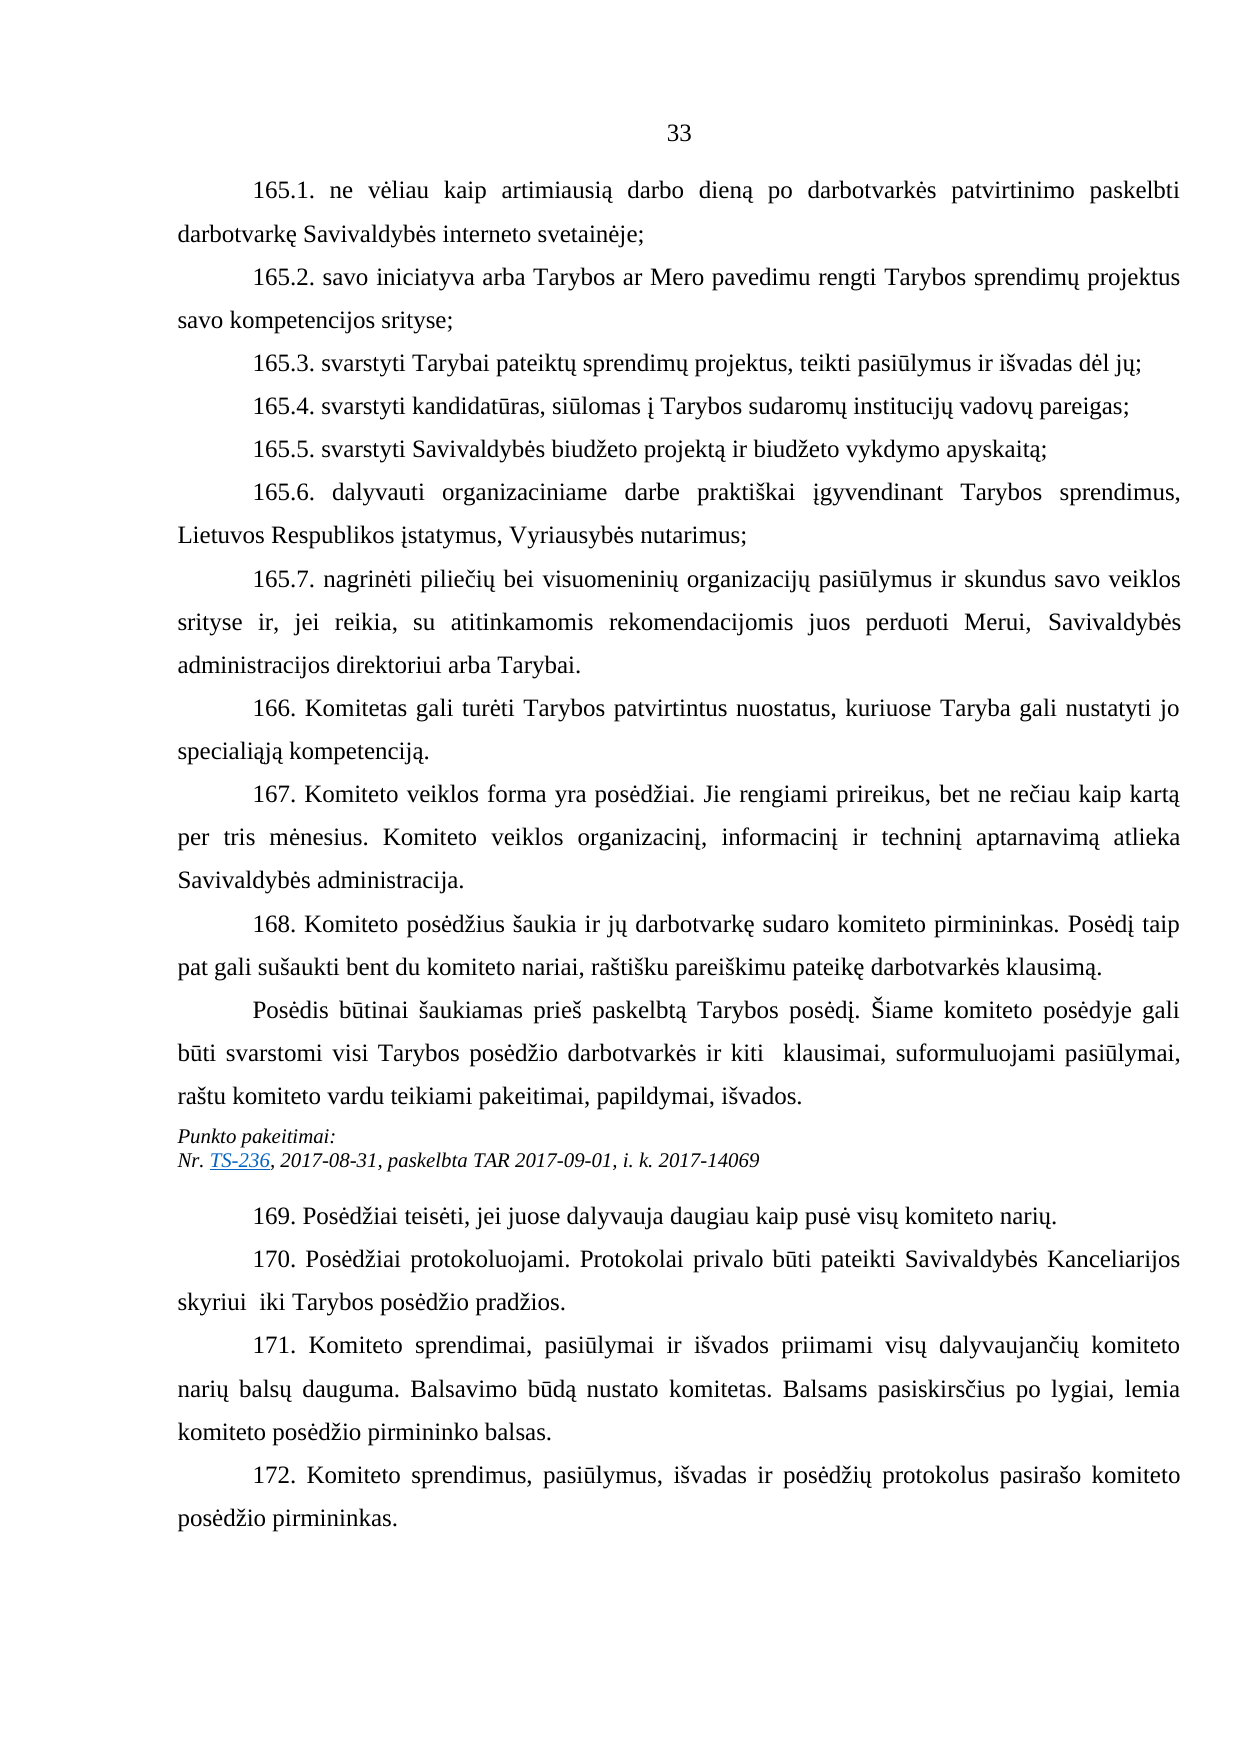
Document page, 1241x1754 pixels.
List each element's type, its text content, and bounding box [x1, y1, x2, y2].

text 165.7. nagrinėti piliečių bei visuomeninių organizacijų pasiūlymus ir skundus savo veiklos srityse ir, jei reikia, su atitinkamomis rekomendacijomis juos perduoti Merui, Savivaldybės administracijos direktoriui arba Tarybai. [177, 564, 1181, 679]
text 165.4. svarstyti kandidatūras, siūlomas į Tarybos sudaromų institucijų vadovų pareigas; [177, 391, 1181, 420]
text 165.1. ne vėliau kaip artimiausią darbo dieną po darbotvarkės patvirtinimo paskelbti darbotvarkę Savivaldybės interneto svetainėje; [177, 176, 1181, 247]
text 172. Komiteto sprendimus, pasiūlymus, išvadas ir posėdžių protokolus pasirašo komiteto posėdžio pirmininkas. [177, 1460, 1181, 1532]
text 165.6. dalyvauti organizaciniame darbe praktiškai įgyvendinant Tarybos sprendimus, Lietuvos Respublikos įstatymus, Vyriausybės nutarimus; [177, 477, 1181, 549]
text 165.2. savo iniciatyva arba Tarybos ar Mero pavedimu rengti Tarybos sprendimų projektus savo kompetencijos srityse; [177, 262, 1181, 334]
text Punkto pakeitimai: [177, 1124, 1181, 1148]
text 167. Komiteto veiklos forma yra posėdžiai. Jie rengiami prireikus, bet ne rečiau kaip kartą per tris mėnesius. Komiteto veiklos organizacinį, informacinį ir techninį aptarnavimą atlieka Savivaldybės administracija. [177, 779, 1181, 894]
text 170. Posėdžiai protokoluojami. Protokolai privalo būti pateikti Savivaldybės Kanceliarijos skyriui iki Tarybos posėdžio pradžios. [177, 1244, 1181, 1316]
text 169. Posėdžiai teisėti, jei juose dalyvauja daugiau kaip pusė visų komiteto narių. [177, 1201, 1181, 1230]
text 165.3. svarstyti Tarybai pateiktų sprendimų projektus, teikti pasiūlymus ir išvadas dėl jų; [177, 348, 1181, 377]
text Nr. TS-236, 2017-08-31, paskelbta TAR 2017-09-01, i. k. 2017-14069 [177, 1148, 1181, 1172]
text Posėdis būtinai šaukiamas prieš paskelbtą Tarybos posėdį. Šiame komiteto posėdyje gali būti svarstomi visi Tarybos posėdžio darbotvarkės ir kiti klausimai, suformuluojami pasiūlymai, raštu komiteto vardu teikiami pakeitimai, papildymai, išvados. [177, 995, 1181, 1110]
text 166. Komitetas gali turėti Tarybos patvirtintus nuostatus, kuriuose Taryba gali nustatyti jo specialiąją kompetenciją. [177, 693, 1181, 765]
text 171. Komiteto sprendimai, pasiūlymai ir išvados priimami visų dalyvaujančių komiteto narių balsų dauguma. Balsavimo būdą nustato komitetas. Balsams pasiskirsčius po lygiai, lemia komiteto posėdžio pirmininko balsas. [177, 1331, 1181, 1446]
text 168. Komiteto posėdžius šaukia ir jų darbotvarkę sudaro komiteto pirmininkas. Posėdį taip pat gali sušaukti bent du komiteto nariai, raštišku pareiškimu pateikę darbotvarkės klausimą. [177, 909, 1181, 981]
text 165.5. svarstyti Savivaldybės biudžeto projektą ir biudžeto vykdymo apyskaitą; [177, 434, 1181, 463]
